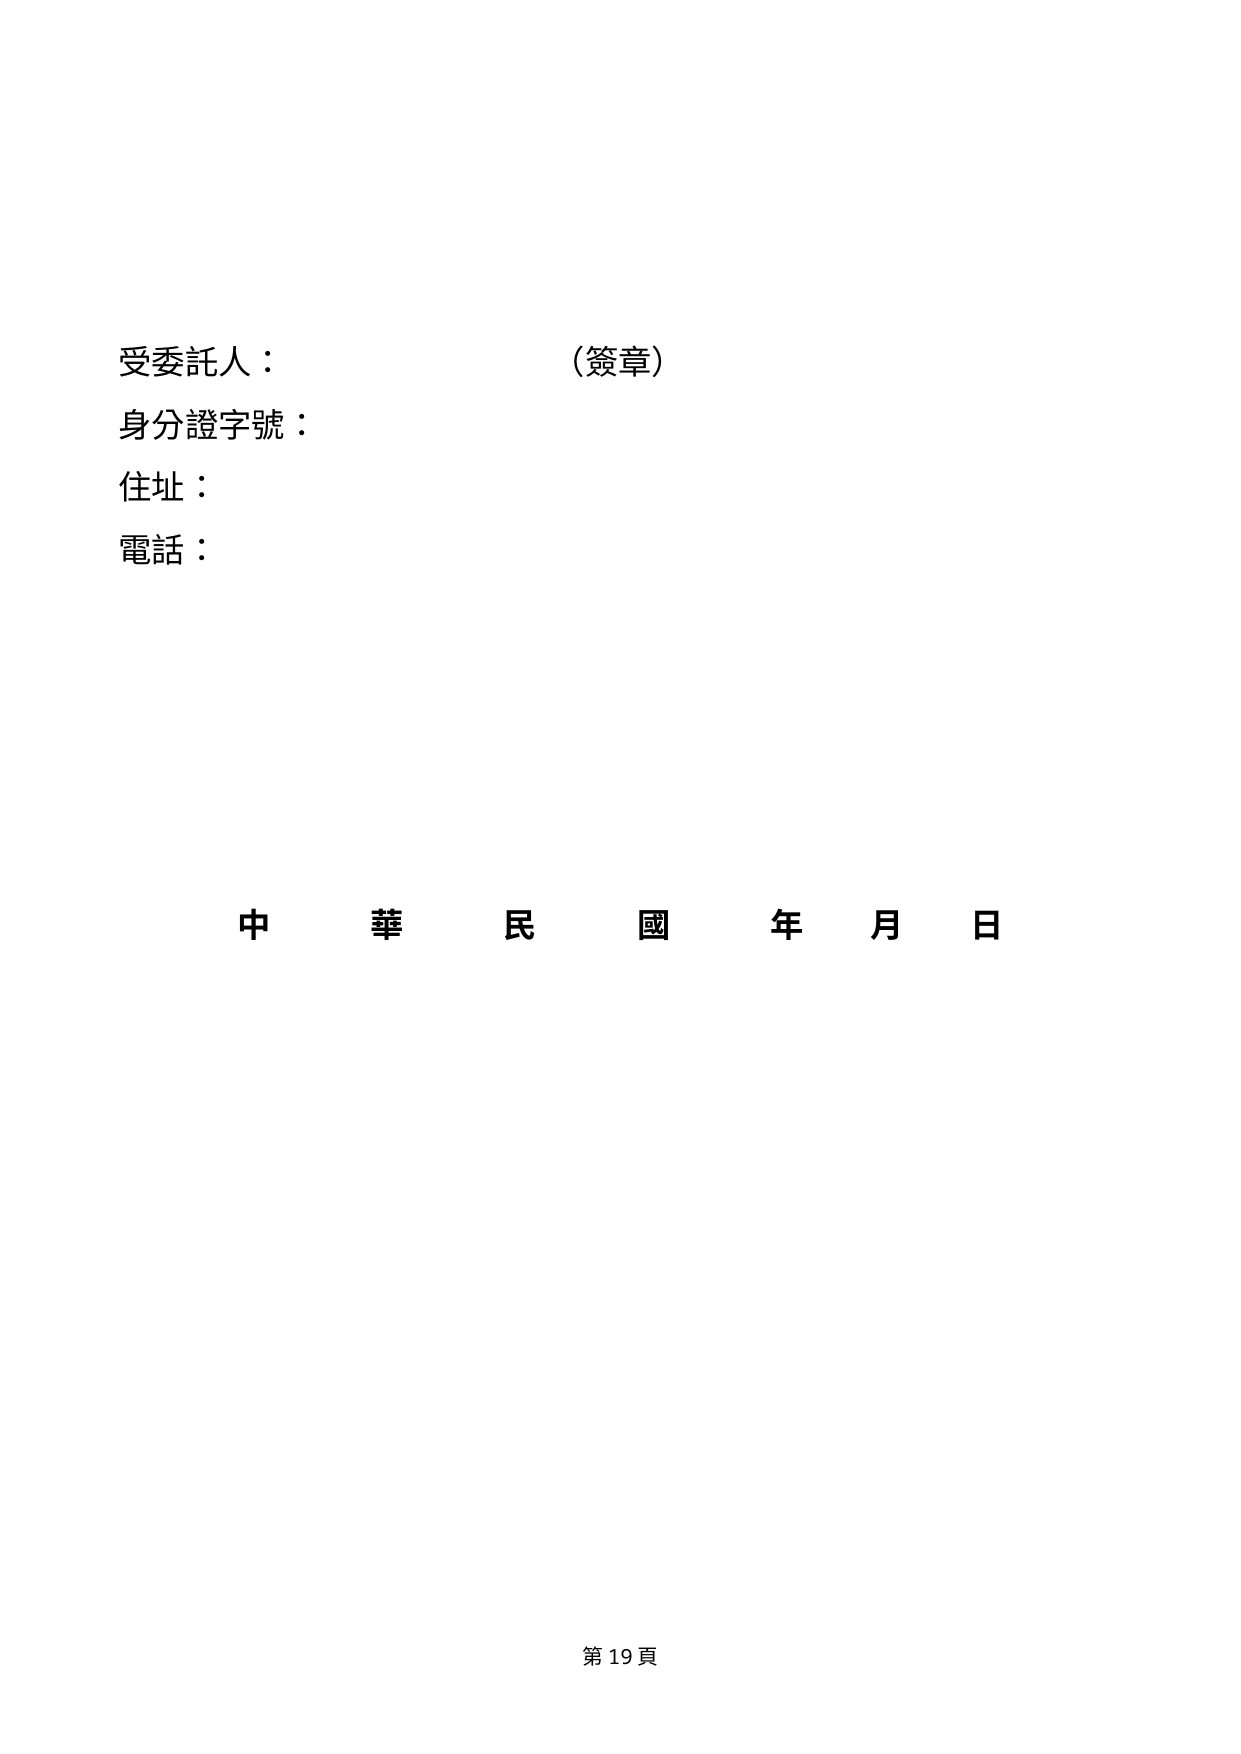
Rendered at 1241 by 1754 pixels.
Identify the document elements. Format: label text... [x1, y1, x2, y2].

text 住址： [118, 443, 1122, 506]
text 受委託人： （簽章） [118, 318, 1122, 381]
text 身分證字號： [118, 381, 1122, 443]
text 中 華 民 國 年 月 日 [118, 881, 1122, 943]
text 電話： [118, 506, 1122, 568]
